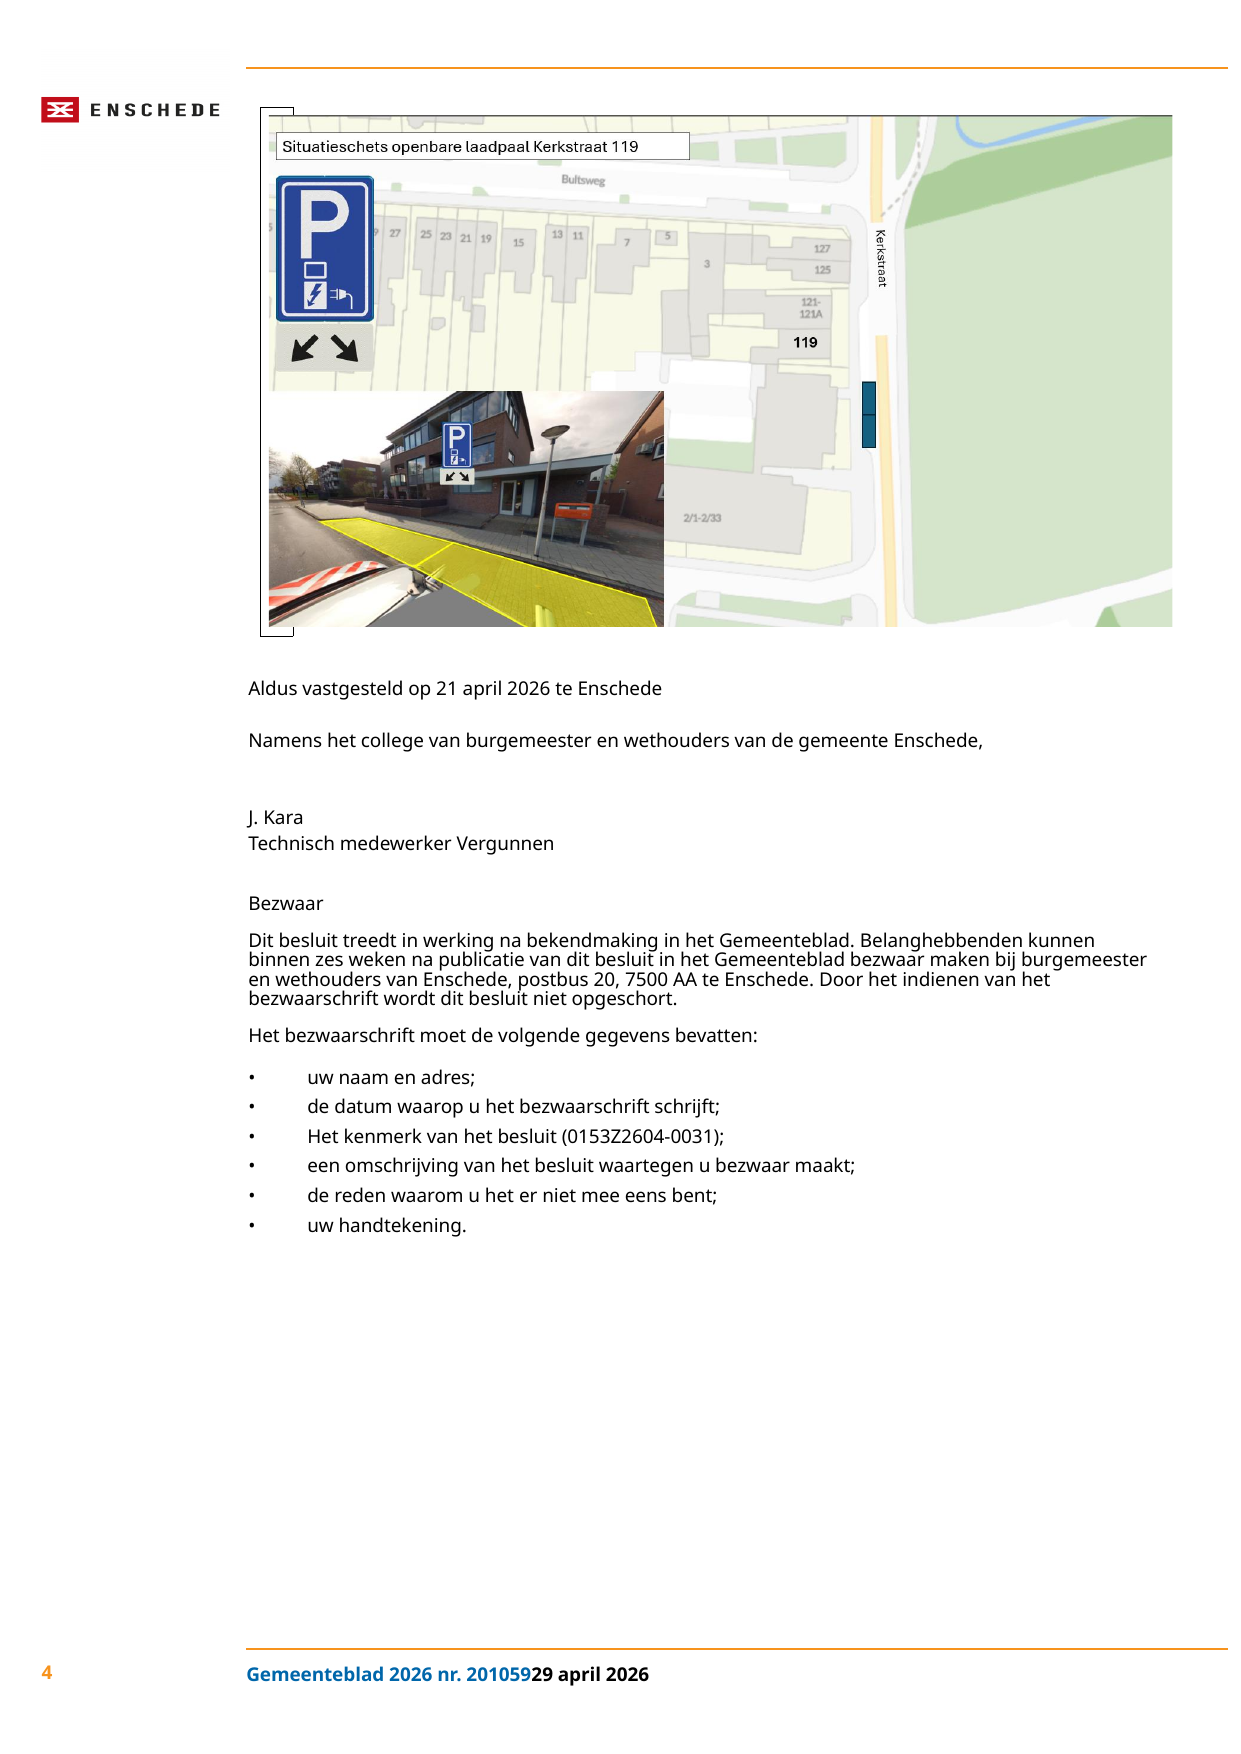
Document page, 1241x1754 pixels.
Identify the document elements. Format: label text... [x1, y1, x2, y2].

text Bezwaar [248, 895, 1152, 914]
text J. Kara [248, 804, 1152, 830]
list de datum waarop u het bezwaarschrift schrijft; [248, 1093, 1152, 1119]
list de reden waarom u het er niet mee eens bent; [248, 1182, 1152, 1208]
text Aldus vastgesteld op 21 april 2026 te Enschede [248, 676, 1152, 701]
picture [41, 47, 231, 172]
picture [268, 115, 1173, 627]
list uw naam en adres; [248, 1064, 1152, 1089]
list uw handtekening. [248, 1212, 1152, 1237]
text Het bezwaarschrift moet de volgende gegevens bevatten: [248, 1027, 1152, 1046]
list Het kenmerk van het besluit (0153Z2604-0031); [248, 1123, 1152, 1149]
text Technisch medewerker Vergunnen [248, 830, 1152, 856]
text Namens het college van burgemeester en wethouders van de gemeente Enschede, [248, 727, 1152, 753]
text Dit besluit treedt in werking na bekendmaking in het Gemeenteblad. Belanghebbenden kunnen binnen zes weken na publicatie van dit besluit in het Gemeenteblad bezwaar maken bij burgemeester en wethouders van Enschede, postbus 20, 7500 AA te Enschede. Door het indienen van het bezwaarschrift wordt dit besluit niet opgeschort. [248, 932, 1152, 1009]
list een omschrijving van het besluit waartegen u bezwaar maakt; [248, 1153, 1152, 1178]
